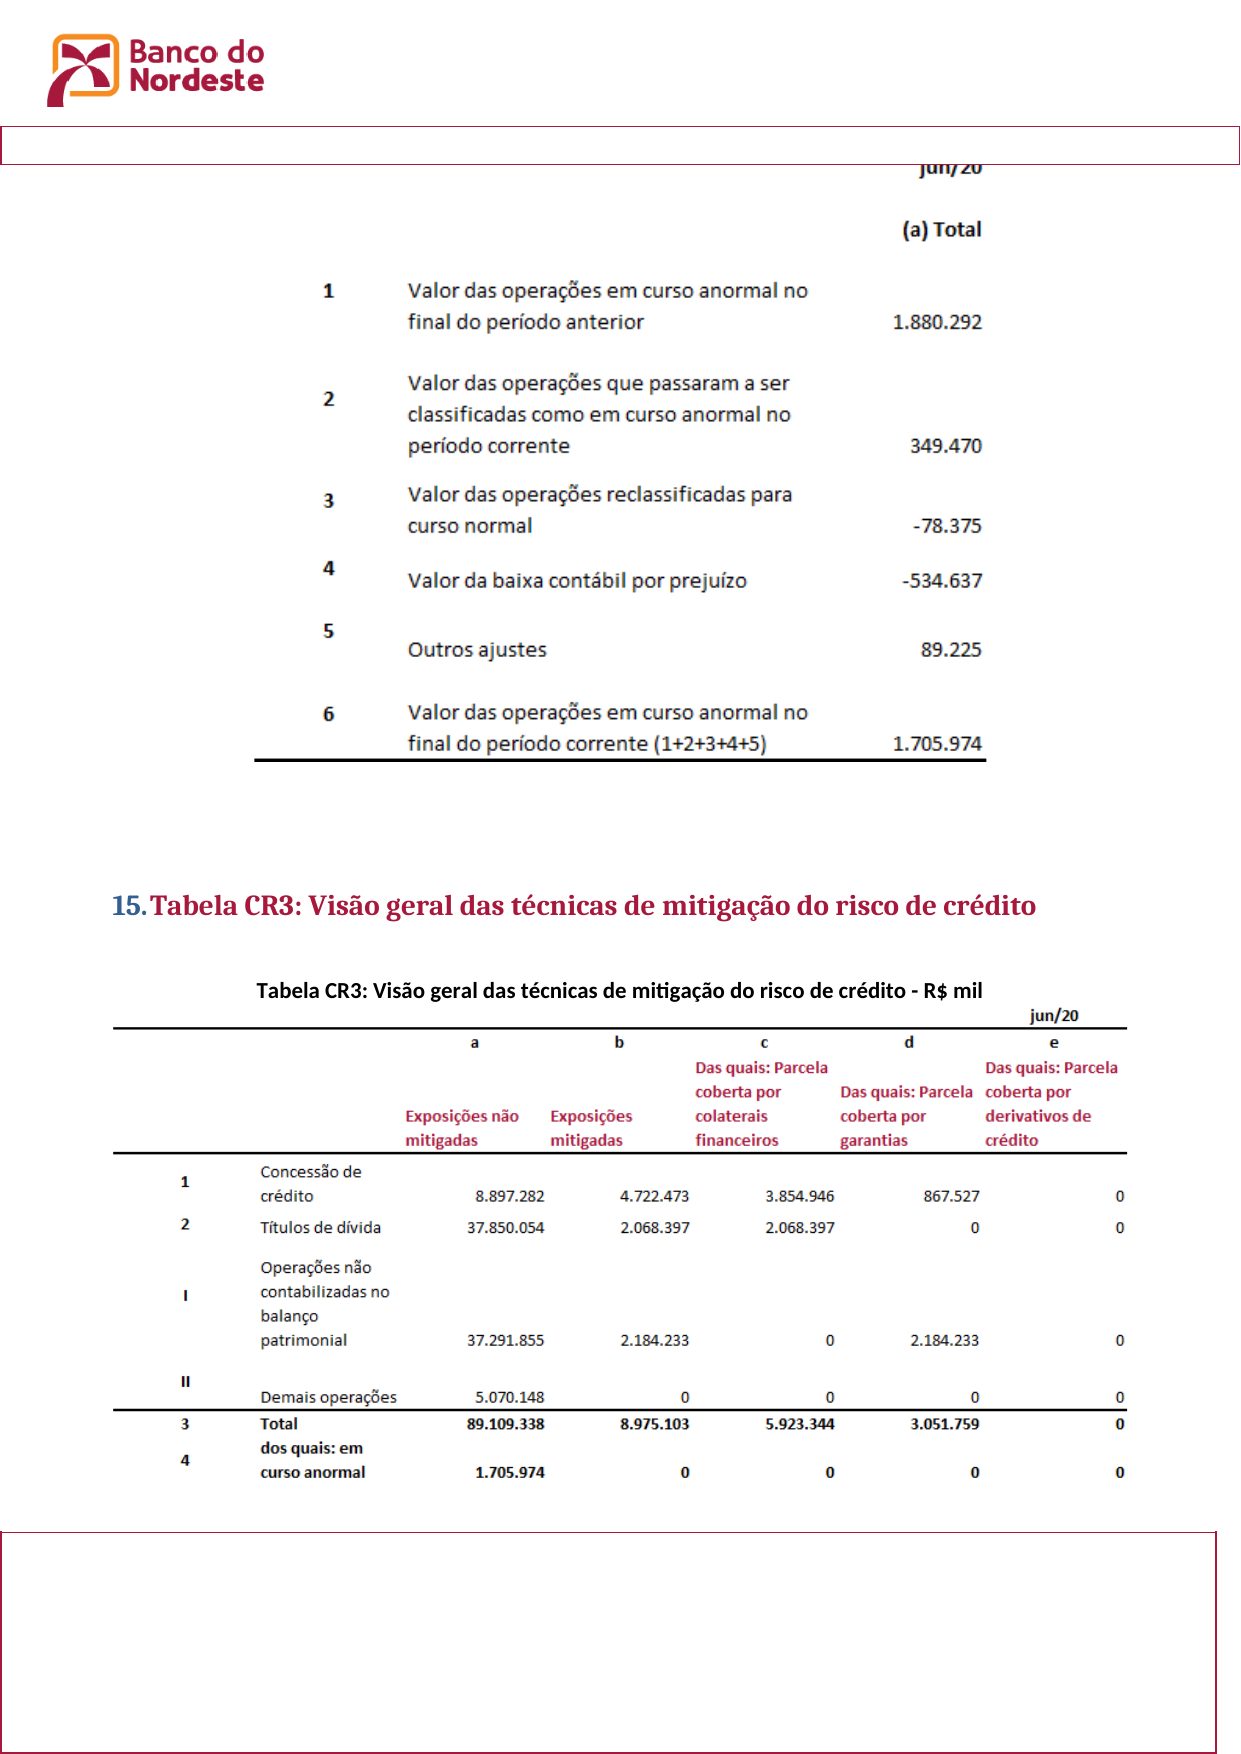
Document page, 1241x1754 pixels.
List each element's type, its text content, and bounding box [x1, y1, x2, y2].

list Tabela CR3: Visão geral das técnicas de mitigação do risco de crédito [112, 889, 1128, 923]
text Tabela CR3: Visão geral das técnicas de mitigação do risco de crédito - R$ mil [112, 976, 1128, 1003]
